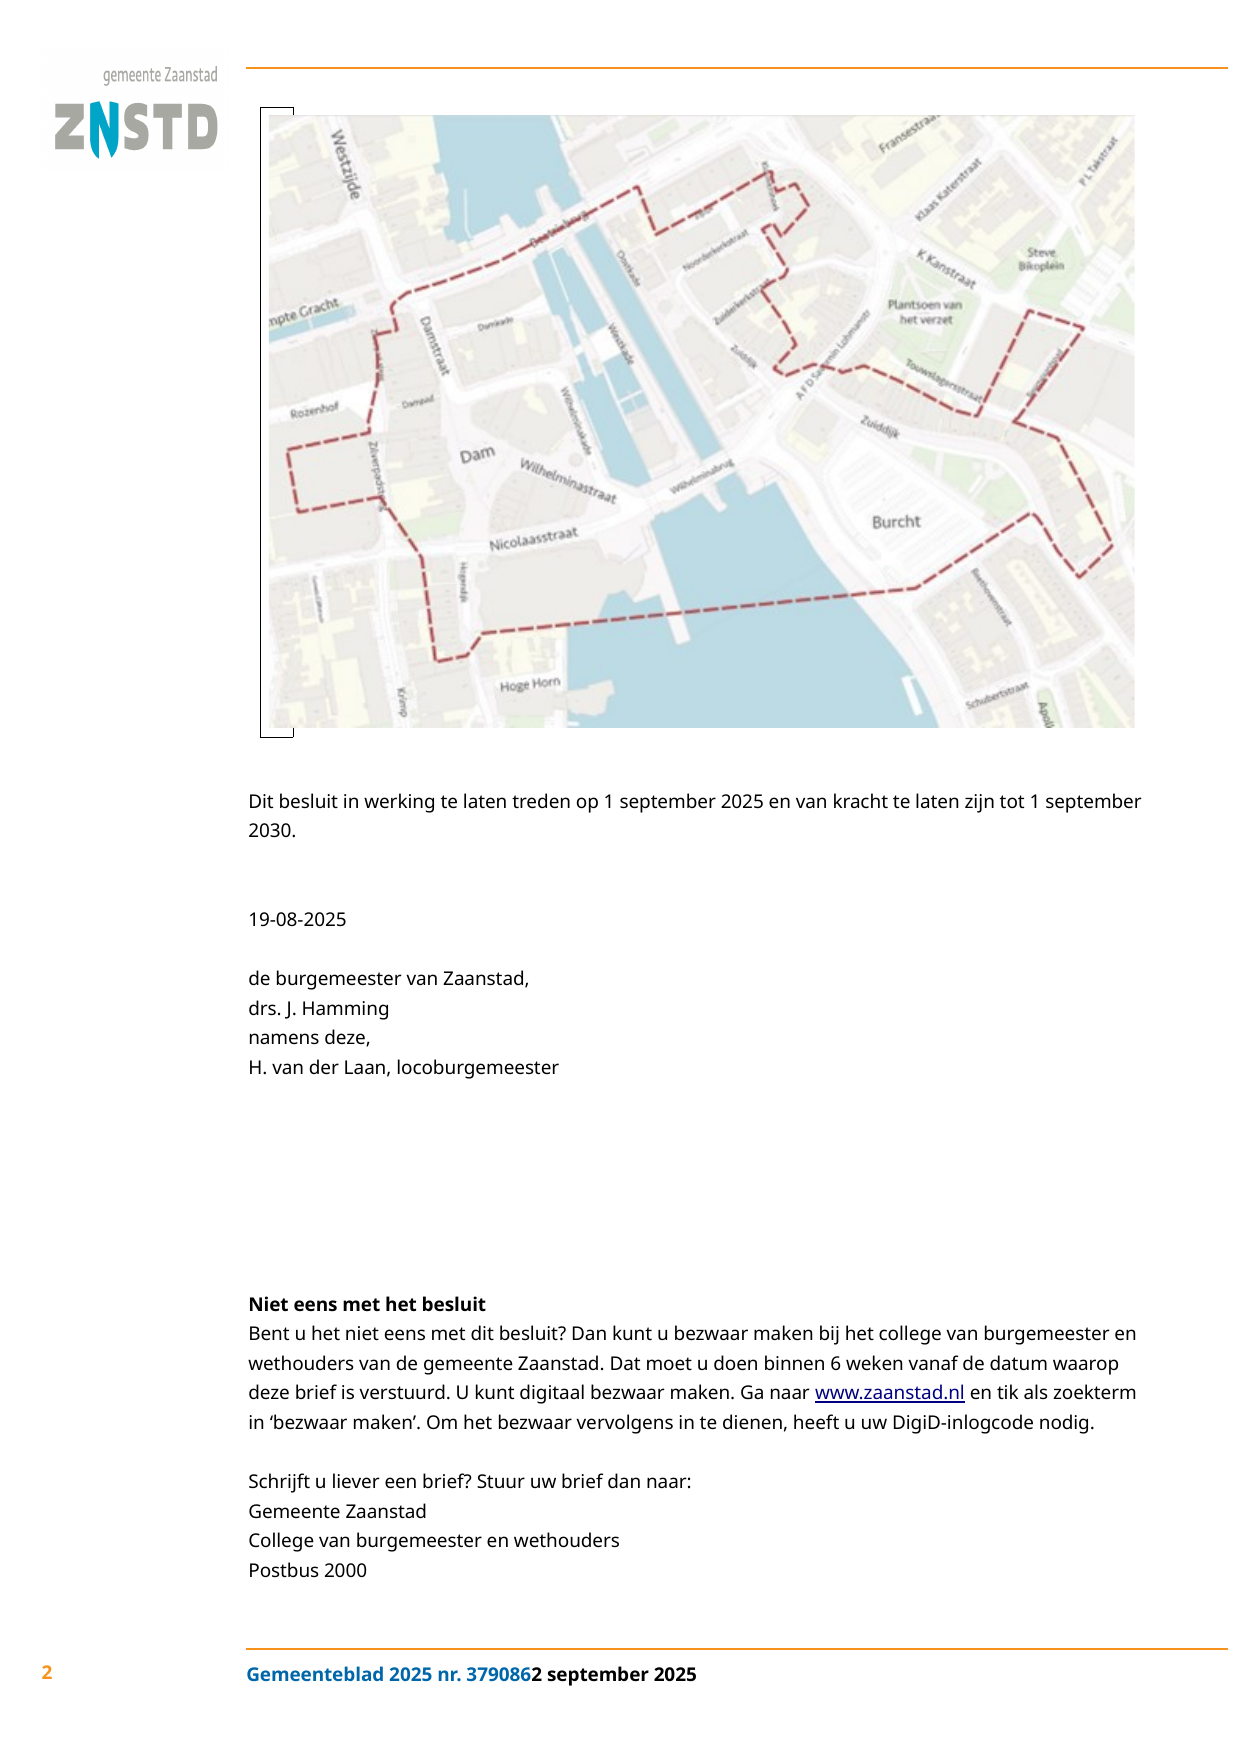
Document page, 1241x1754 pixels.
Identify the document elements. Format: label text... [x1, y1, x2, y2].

picture [41, 47, 231, 172]
text Postbus 2000 [248, 1557, 1152, 1583]
text Bent u het niet eens met dit besluit? Dan kunt u bezwaar maken bij het college van burgemeester en wethouders van de gemeente Zaanstad. Dat moet u doen binnen 6 weken vanaf de datum waarop deze brief is verstuurd. U kunt digitaal bezwaar maken. Ga naar www.zaanstad.nl en tik als zoekterm in ‘bezwaar maken’. Om het bezwaar vervolgens in te dienen, heeft u uw DigiD-inlogcode nodig. [248, 1320, 1152, 1435]
text Gemeente Zaanstad [248, 1498, 1152, 1524]
text Schrijft u liever een brief? Stuur uw brief dan naar: [248, 1468, 1152, 1494]
text Niet eens met het besluit [248, 1291, 1152, 1317]
picture [268, 115, 1135, 728]
text H. van der Laan, locoburgemeester [248, 1054, 1152, 1080]
text Dit besluit in werking te laten treden op 1 september 2025 en van kracht te laten zijn tot 1 september 2030. [248, 788, 1152, 843]
text de burgemeester van Zaanstad, [248, 965, 1152, 991]
text 19-08-2025 [248, 906, 1152, 932]
text drs. J. Hamming [248, 995, 1152, 1021]
text namens deze, [248, 1024, 1152, 1050]
text College van burgemeester en wethouders [248, 1527, 1152, 1553]
